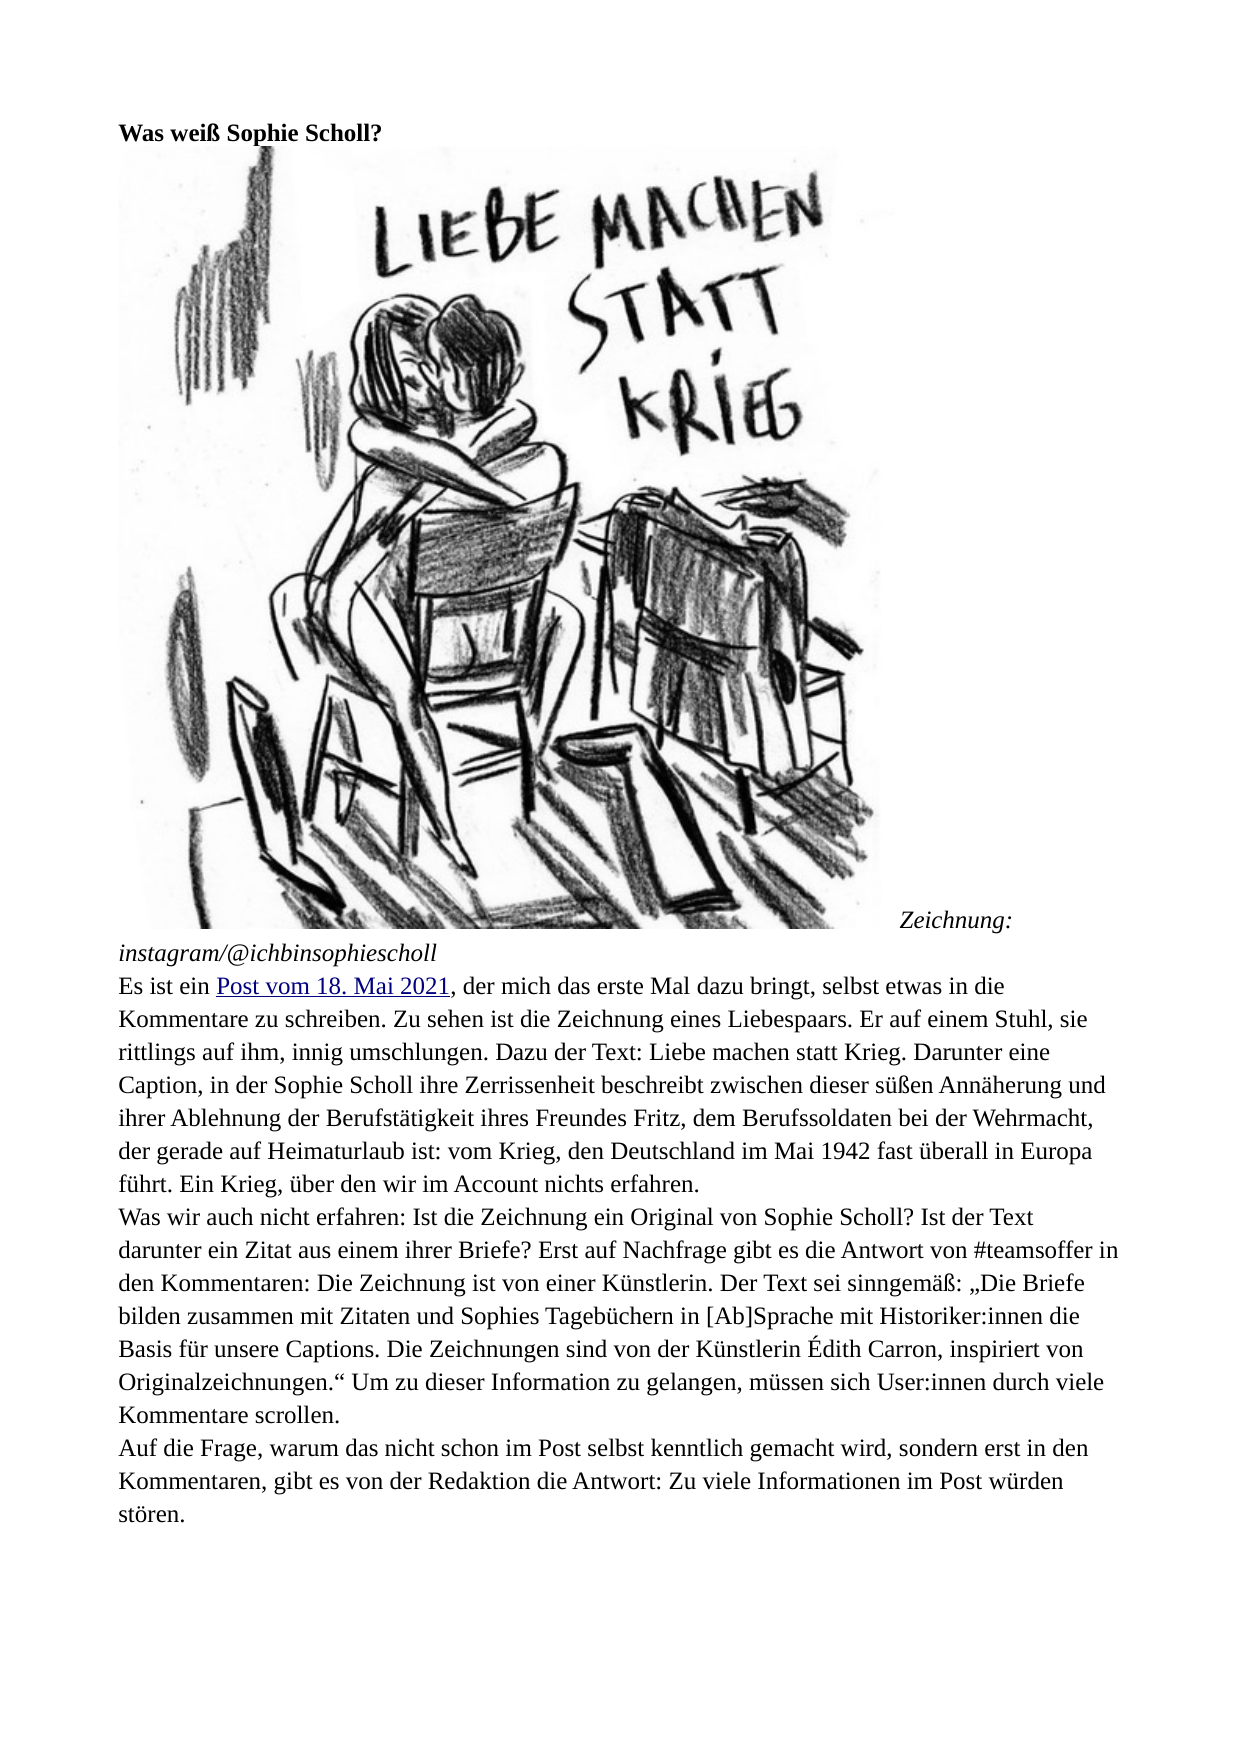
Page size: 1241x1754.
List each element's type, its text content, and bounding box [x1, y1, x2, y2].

text Zeichnung: instagram/@ichbinsophiescholl [118, 147, 1122, 967]
picture [118, 146, 900, 929]
text Was wir auch nicht erfahren: Ist die Zeichnung ein Original von Sophie Scholl? Ist der Text darunter ein Zitat aus einem ihrer Briefe? Erst auf Nachfrage gibt es die Antwort von #teamsoffer in den Kommentaren: Die Zeichnung ist von einer Künstlerin. Der Text sei sinngemäß: „Die Briefe bilden zusammen mit Zitaten und Sophies Tagebüchern in [Ab]Sprache mit Historiker:innen die Basis für unsere Captions. Die Zeichnungen sind von der Künstlerin Édith Carron, inspiriert von Originalzeichnungen.“ Um zu dieser Information zu gelangen, müssen sich User:innen durch viele Kommentare scrollen. [118, 1202, 1122, 1429]
subtitle Was weiß Sophie Scholl? [118, 118, 1122, 147]
text Auf die Frage, warum das nicht schon im Post selbst kenntlich gemacht wird, sondern erst in den Kommentaren, gibt es von der Redaktion die Antwort: Zu viele Informationen im Post würden stören. [118, 1433, 1122, 1528]
text Es ist ein Post vom 18. Mai 2021, der mich das erste Mal dazu bringt, selbst etwas in die Kommentare zu schreiben. Zu sehen ist die Zeichnung eines Liebespaars. Er auf einem Stuhl, sie rittlings auf ihm, innig umschlungen. Dazu der Text: Liebe machen statt Krieg. Darunter eine Caption, in der Sophie Scholl ihre Zerrissenheit beschreibt zwischen dieser süßen Annäherung und ihrer Ablehnung der Berufstätigkeit ihres Freundes Fritz, dem Berufssoldaten bei der Wehrmacht, der gerade auf Heimaturlaub ist: vom Krieg, den Deutschland im Mai 1942 fast überall in Europa führt. Ein Krieg, über den wir im Account nichts erfahren. [118, 971, 1122, 1198]
